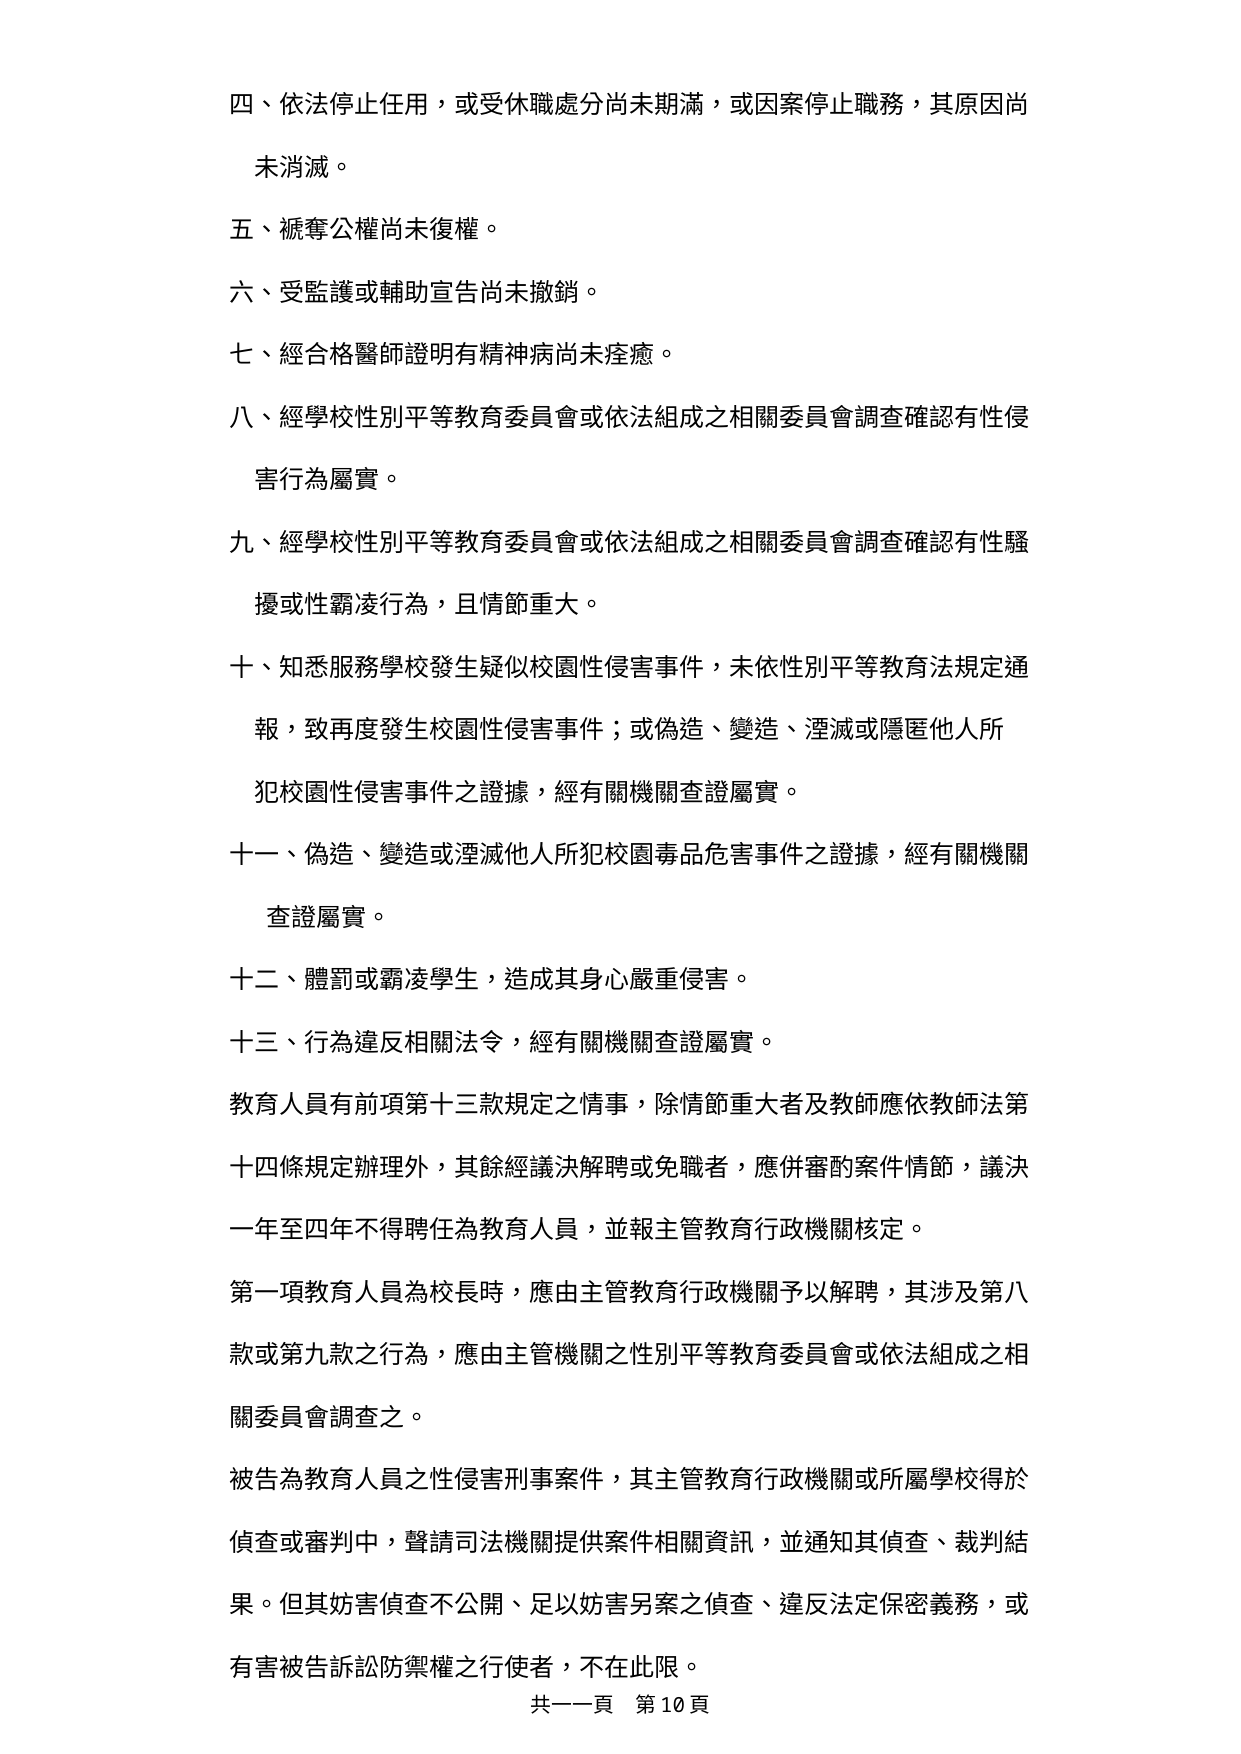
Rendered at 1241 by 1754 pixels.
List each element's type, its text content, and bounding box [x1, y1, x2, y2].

text 第一項教育人員為校長時，應由主管教育行政機關予以解聘，其涉及第八 [118, 1249, 1122, 1311]
text 偵查或審判中，聲請司法機關提供案件相關資訊，並通知其偵查、裁判結 [118, 1499, 1122, 1561]
text 查證屬實。 [118, 874, 1122, 936]
text 十四條規定辦理外，其餘經議決解聘或免職者，應併審酌案件情節，議決 [118, 1124, 1122, 1186]
text 十、知悉服務學校發生疑似校園性侵害事件，未依性別平等教育法規定通 [118, 624, 1122, 686]
text 四、依法停止任用，或受休職處分尚未期滿，或因案停止職務，其原因尚 [118, 61, 1122, 124]
text 報，致再度發生校園性侵害事件；或偽造、變造、湮滅或隱匿他人所 [118, 686, 1122, 749]
text 果。但其妨害偵查不公開、足以妨害另案之偵查、違反法定保密義務，或 [118, 1561, 1122, 1624]
text 一年至四年不得聘任為教育人員，並報主管教育行政機關核定。 [118, 1186, 1122, 1249]
text 犯校園性侵害事件之證據，經有關機關查證屬實。 [118, 749, 1122, 811]
text 五、褫奪公權尚未復權。 [118, 186, 1122, 249]
text 害行為屬實。 [118, 436, 1122, 499]
text 有害被告訴訟防禦權之行使者，不在此限。 [118, 1624, 1122, 1686]
text 六、受監護或輔助宣告尚未撤銷。 [118, 249, 1122, 311]
text 十三、行為違反相關法令，經有關機關查證屬實。 [118, 999, 1122, 1061]
text 關委員會調查之。 [118, 1374, 1122, 1436]
text 未消滅。 [118, 124, 1122, 186]
text 被告為教育人員之性侵害刑事案件，其主管教育行政機關或所屬學校得於 [118, 1436, 1122, 1499]
text 八、經學校性別平等教育委員會或依法組成之相關委員會調查確認有性侵 [118, 374, 1122, 436]
text 九、經學校性別平等教育委員會或依法組成之相關委員會調查確認有性騷 [118, 499, 1122, 561]
text 擾或性霸凌行為，且情節重大。 [118, 561, 1122, 624]
text 款或第九款之行為，應由主管機關之性別平等教育委員會或依法組成之相 [118, 1311, 1122, 1374]
text 十二、體罰或霸凌學生，造成其身心嚴重侵害。 [118, 936, 1122, 999]
text 七、經合格醫師證明有精神病尚未痊癒。 [118, 311, 1122, 374]
text 教育人員有前項第十三款規定之情事，除情節重大者及教師應依教師法第 [118, 1061, 1122, 1124]
text 十一、偽造、變造或湮滅他人所犯校園毒品危害事件之證據，經有關機關 [118, 811, 1122, 874]
